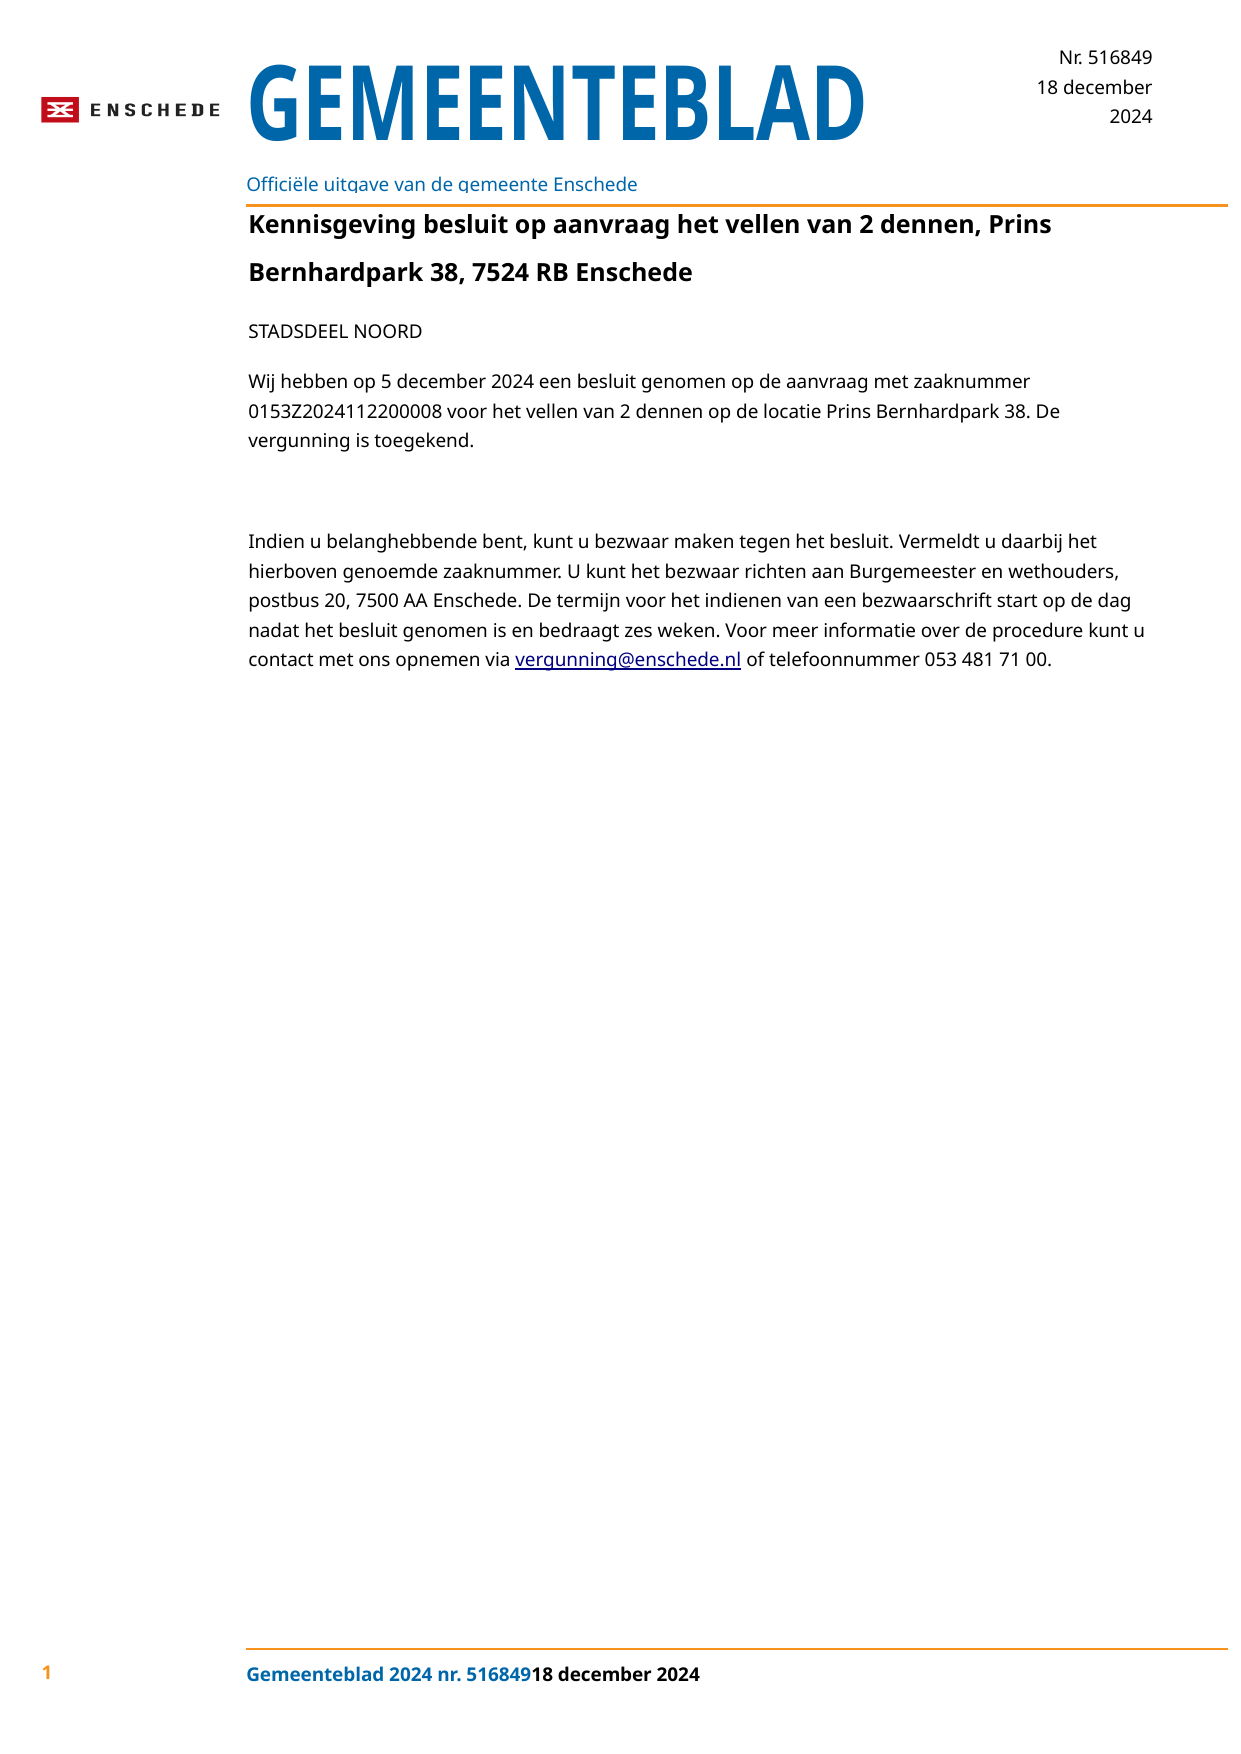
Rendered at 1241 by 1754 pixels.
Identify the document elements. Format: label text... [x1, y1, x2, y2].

text Kennisgeving besluit op aanvraag het vellen van 2 dennen, Prins Bernhardpark 38, 7524 RB Enschede [248, 207, 1152, 288]
text Indien u belanghebbende bent, kunt u bezwaar maken tegen het besluit. Vermeldt u daarbij het hierboven genoemde zaaknummer. U kunt het bezwaar richten aan Burgemeester en wethouders, postbus 20, 7500 AA Enschede. De termijn voor het indienen van een bezwaarschrift start op de dag nadat het besluit genomen is en bedraagt zes weken. Voor meer informatie over de procedure kunt u contact met ons opnemen via vergunning@enschede.nl of telefoonnummer 053 481 71 00. [248, 528, 1152, 672]
text Wij hebben op 5 december 2024 een besluit genomen op de aanvraag met zaaknummer 0153Z2024112200008 voor het vellen van 2 dennen op de locatie Prins Bernhardpark 38. De vergunning is toegekend. [248, 368, 1152, 453]
picture [41, 47, 231, 172]
text STADSDEEL NOORD [248, 318, 1152, 344]
